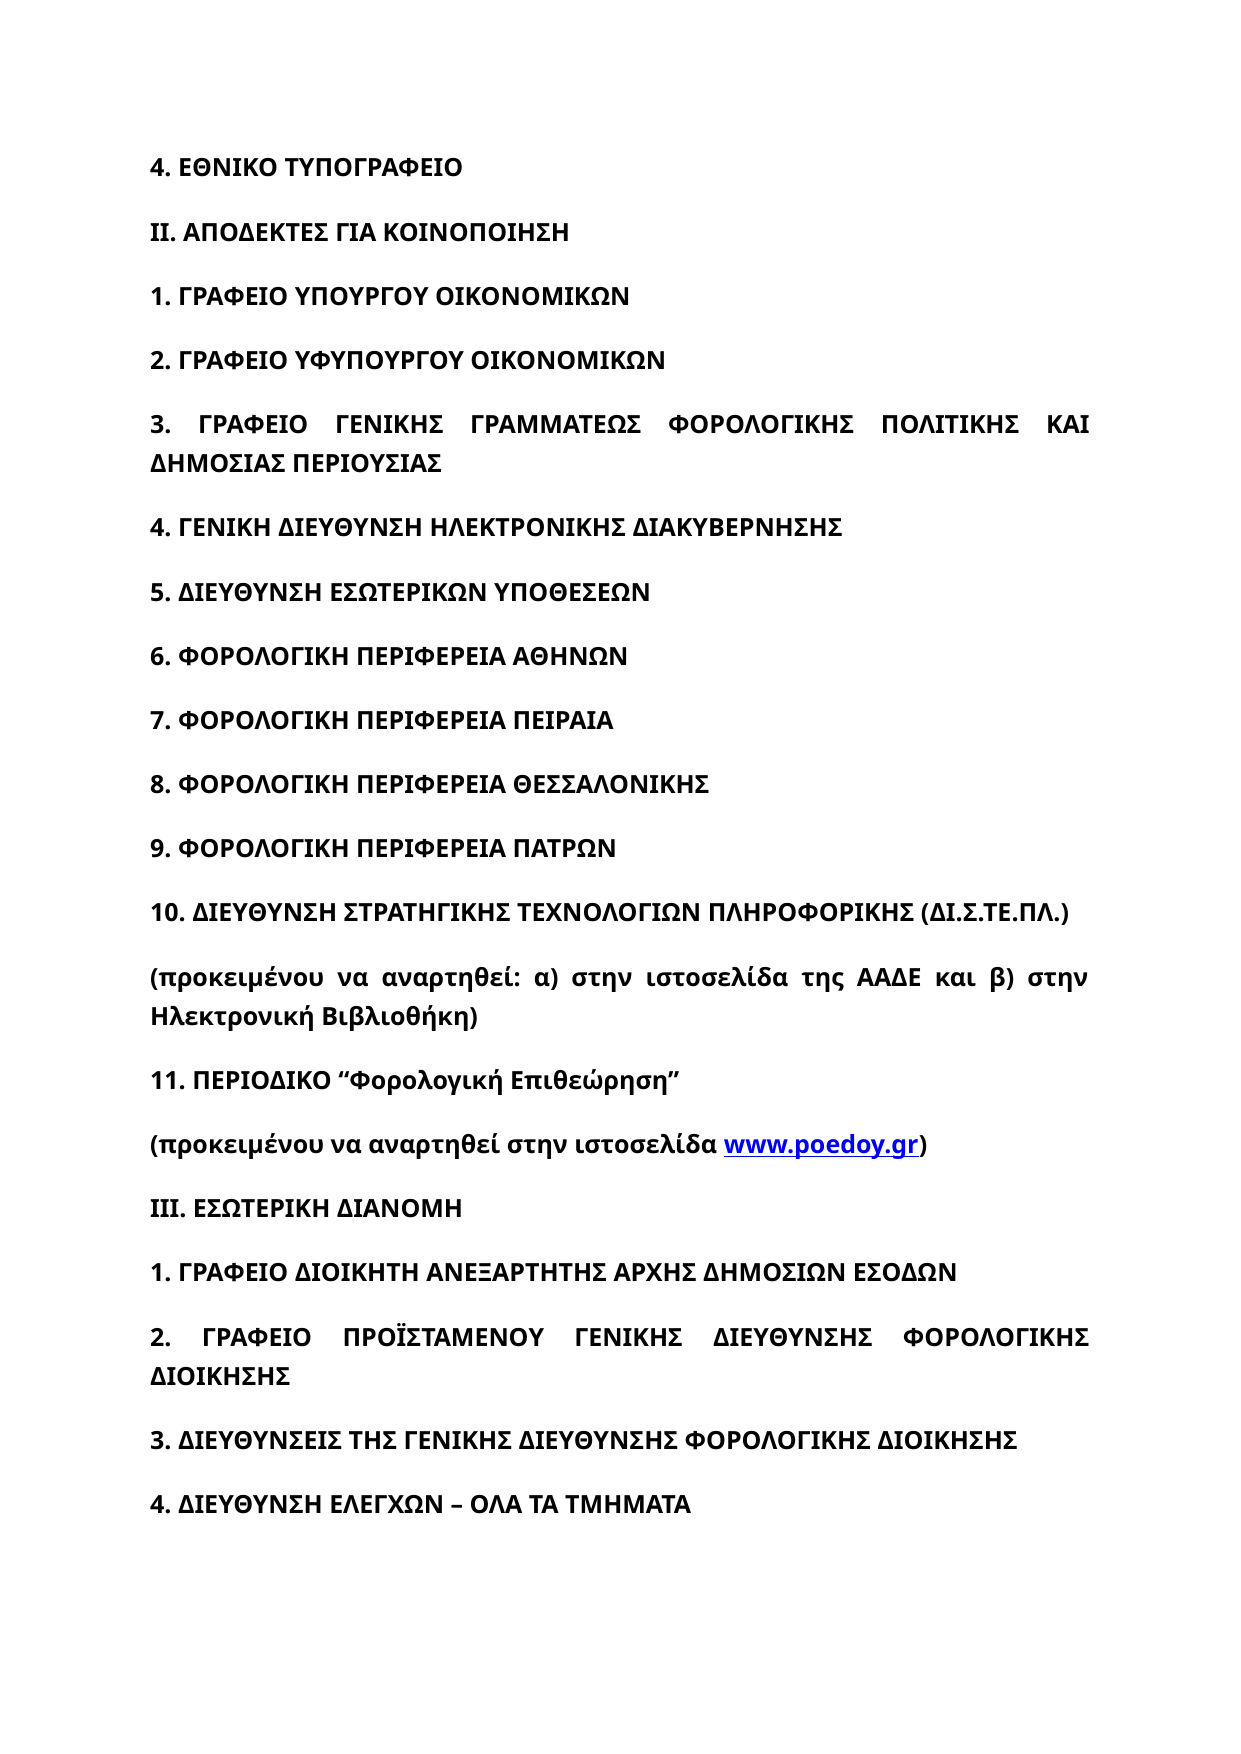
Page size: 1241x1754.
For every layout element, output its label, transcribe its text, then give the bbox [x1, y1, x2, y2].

text 4. ΔΙΕΥΘΥΝΣΗ ΕΛΕΓΧΩΝ – ΟΛΑ ΤΑ ΤΜΗΜΑΤΑ [150, 1487, 1090, 1521]
text 3. ΔΙΕΥΘΥΝΣΕΙΣ ΤΗΣ ΓΕΝΙΚΗΣ ΔΙΕΥΘΥΝΣΗΣ ΦΟΡΟΛΟΓΙΚΗΣ ΔΙΟΙΚΗΣΗΣ [150, 1422, 1090, 1457]
text 4. ΕΘΝΙΚΟ ΤΥΠΟΓΡΑΦΕΙΟ [150, 150, 1090, 184]
text 1. ΓΡΑΦΕΙΟ ΥΠΟΥΡΓΟΥ ΟΙΚΟΝΟΜΙΚΩΝ [150, 278, 1090, 312]
text (προκειμένου να αναρτηθεί στην ιστοσελίδα www.poedoy.gr) [150, 1127, 1090, 1161]
text 10. ΔΙΕΥΘΥΝΣΗ ΣΤΡΑΤΗΓΙΚΗΣ ΤΕΧΝΟΛΟΓΙΩΝ ΠΛΗΡΟΦΟΡΙΚΗΣ (ΔΙ.Σ.ΤΕ.ΠΛ.) [150, 895, 1090, 929]
text 3. ΓΡΑΦΕΙΟ ΓΕΝΙΚΗΣ ΓΡΑΜΜΑΤΕΩΣ ΦΟΡΟΛΟΓΙΚΗΣ ΠΟΛΙΤΙΚΗΣ ΚΑΙ ΔΗΜΟΣΙΑΣ ΠΕΡΙΟΥΣΙΑΣ [150, 407, 1090, 480]
text 5. ΔΙΕΥΘΥΝΣΗ ΕΣΩΤΕΡΙΚΩΝ ΥΠΟΘΕΣΕΩΝ [150, 574, 1090, 608]
text 8. ΦΟΡΟΛΟΓΙΚΗ ΠΕΡΙΦΕΡΕΙΑ ΘΕΣΣΑΛΟΝΙΚΗΣ [150, 767, 1090, 801]
text ΙΙΙ. ΕΣΩΤΕΡΙΚΗ ΔΙΑΝΟΜΗ [150, 1191, 1090, 1225]
text 11. ΠΕΡΙΟΔΙΚΟ “Φορολογική Επιθεώρηση” [150, 1062, 1090, 1097]
text 9. ΦΟΡΟΛΟΓΙΚΗ ΠΕΡΙΦΕΡΕΙΑ ΠΑΤΡΩΝ [150, 831, 1090, 865]
text 4. ΓΕΝΙΚΗ ΔΙΕΥΘΥΝΣΗ ΗΛΕΚΤΡΟΝΙΚΗΣ ΔΙΑΚΥΒΕΡΝΗΣΗΣ [150, 510, 1090, 544]
text 2. ΓΡΑΦΕΙΟ ΠΡΟΪΣΤΑΜΕΝΟΥ ΓΕΝΙΚΗΣ ΔΙΕΥΘΥΝΣΗΣ ΦΟΡΟΛΟΓΙΚΗΣ ΔΙΟΙΚΗΣΗΣ [150, 1319, 1090, 1392]
text 2. ΓΡΑΦΕΙΟ ΥΦΥΠΟΥΡΓΟΥ ΟΙΚΟΝΟΜΙΚΩΝ [150, 342, 1090, 377]
text 7. ΦΟΡΟΛΟΓΙΚΗ ΠΕΡΙΦΕΡΕΙΑ ΠΕΙΡΑΙΑ [150, 702, 1090, 737]
text 6. ΦΟΡΟΛΟΓΙΚΗ ΠΕΡΙΦΕΡΕΙΑ ΑΘΗΝΩΝ [150, 638, 1090, 672]
text ΙΙ. ΑΠΟΔΕΚΤΕΣ ΓΙΑ ΚΟΙΝΟΠΟΙΗΣΗ [150, 214, 1090, 248]
text (προκειμένου να αναρτηθεί: α) στην ιστοσελίδα της ΑΑΔΕ και β) στην Ηλεκτρονική Βιβλιοθήκη) [150, 959, 1090, 1032]
text 1. ΓΡΑΦΕΙΟ ΔΙΟΙΚΗΤΗ ΑΝΕΞΑΡΤΗΤΗΣ ΑΡΧΗΣ ΔΗΜΟΣΙΩΝ ΕΣΟΔΩΝ [150, 1255, 1090, 1289]
